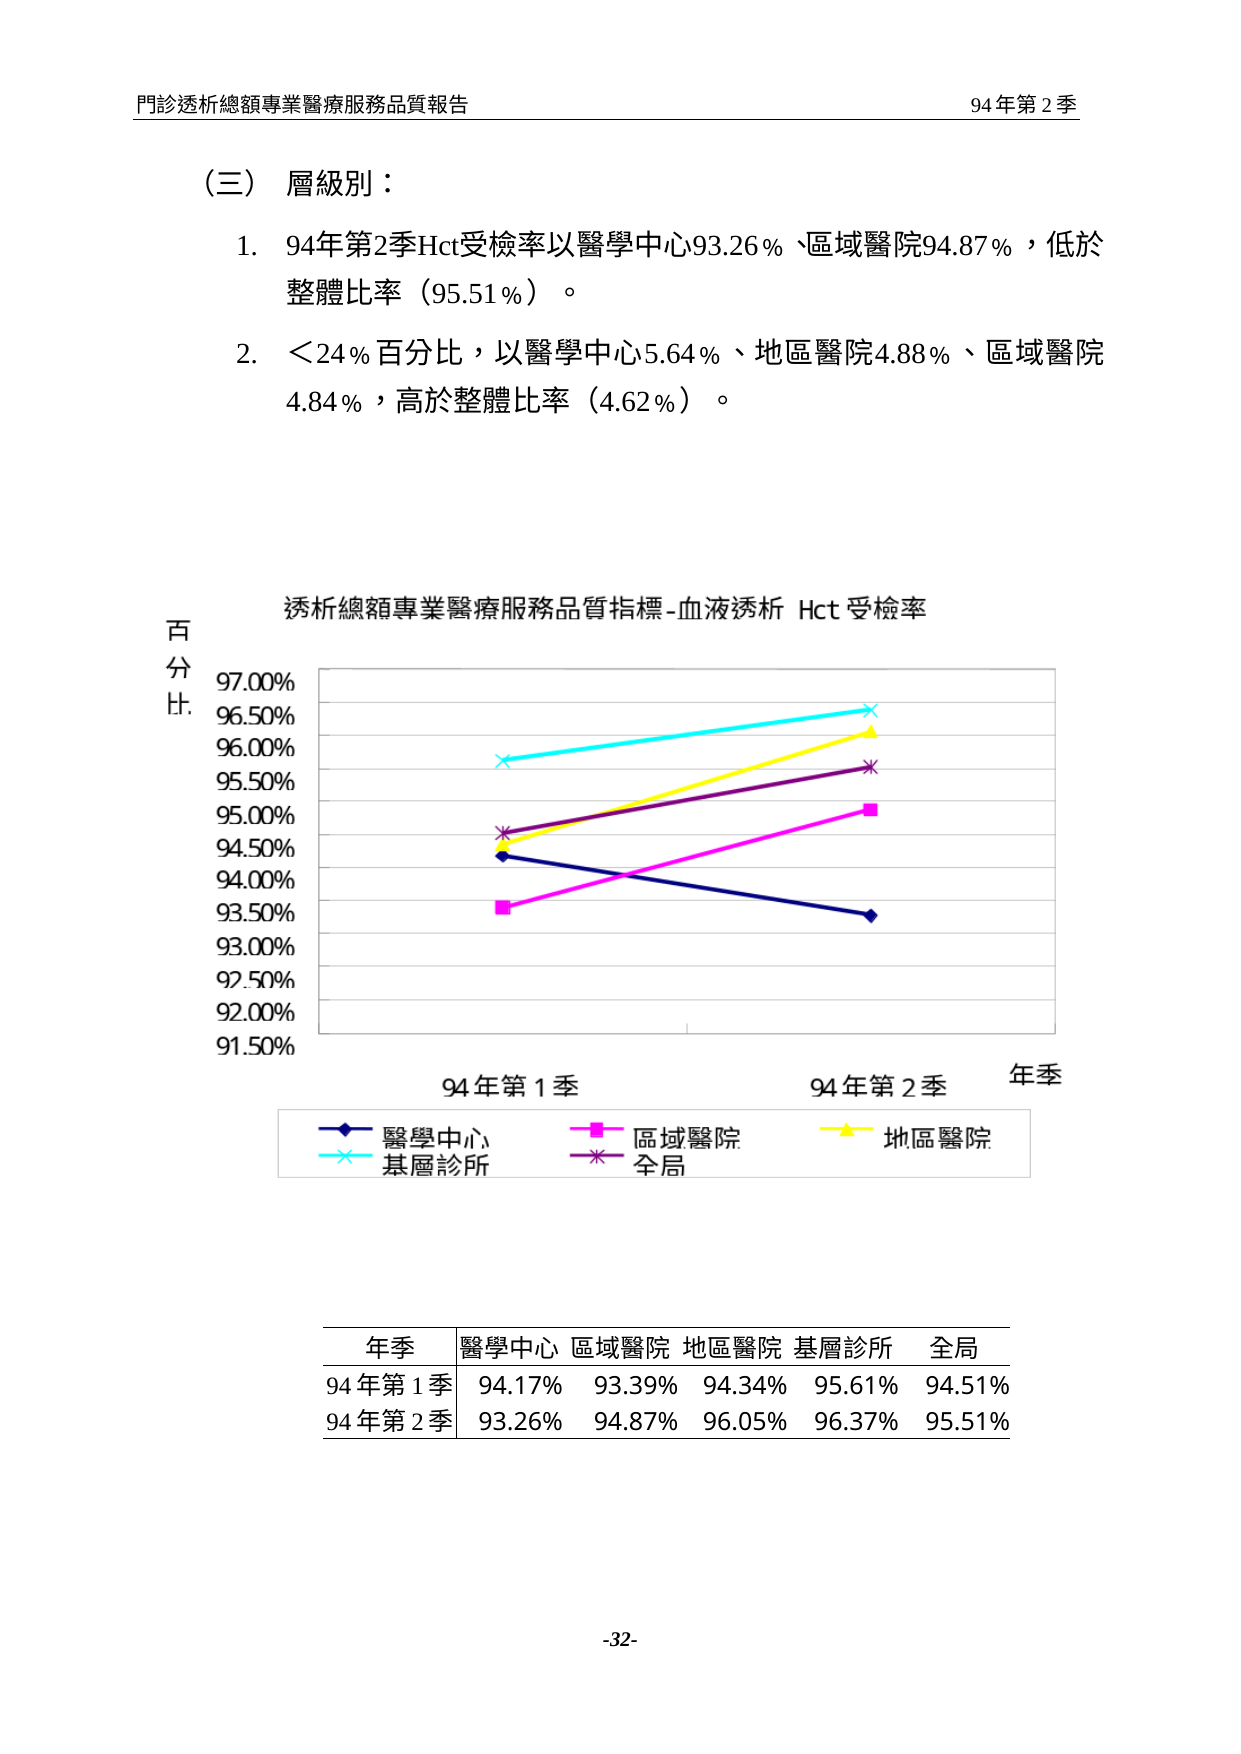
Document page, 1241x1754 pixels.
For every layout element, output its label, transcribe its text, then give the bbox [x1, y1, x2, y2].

list 94年第2季Hct受檢率以醫學中心93.26﹪、區域醫院94.87﹪，低於整體比率（95.51﹪）。 [236, 217, 1104, 313]
table_cell 94年第1季 [323, 1366, 456, 1402]
table_cell 95.61% [787, 1366, 898, 1402]
table_header 年季 [323, 1328, 456, 1364]
table_cell 94.34% [678, 1366, 787, 1402]
list ＜24﹪百分比，以醫學中心5.64﹪、地區醫院4.88﹪、區域醫院4.84﹪，高於整體比率（4.62﹪）。 [236, 325, 1104, 421]
table_cell 93.39% [563, 1366, 678, 1402]
table_cell 94年第2季 [323, 1402, 456, 1438]
table_cell 94.87% [563, 1402, 678, 1438]
table_header 醫學中心 [457, 1328, 563, 1364]
table_header 基層診所 [787, 1328, 898, 1364]
table_cell 96.05% [678, 1402, 787, 1438]
table_header 地區醫院 [678, 1328, 787, 1364]
table_cell 94.51% [899, 1366, 1010, 1402]
table_cell 96.37% [787, 1402, 898, 1438]
table_cell 95.51% [899, 1402, 1010, 1438]
table_header 區域醫院 [563, 1328, 678, 1364]
table_cell 93.26% [457, 1402, 563, 1438]
table_cell 94.17% [457, 1366, 563, 1402]
list 層級別： [186, 156, 1104, 204]
table_header 全局 [899, 1328, 1010, 1364]
